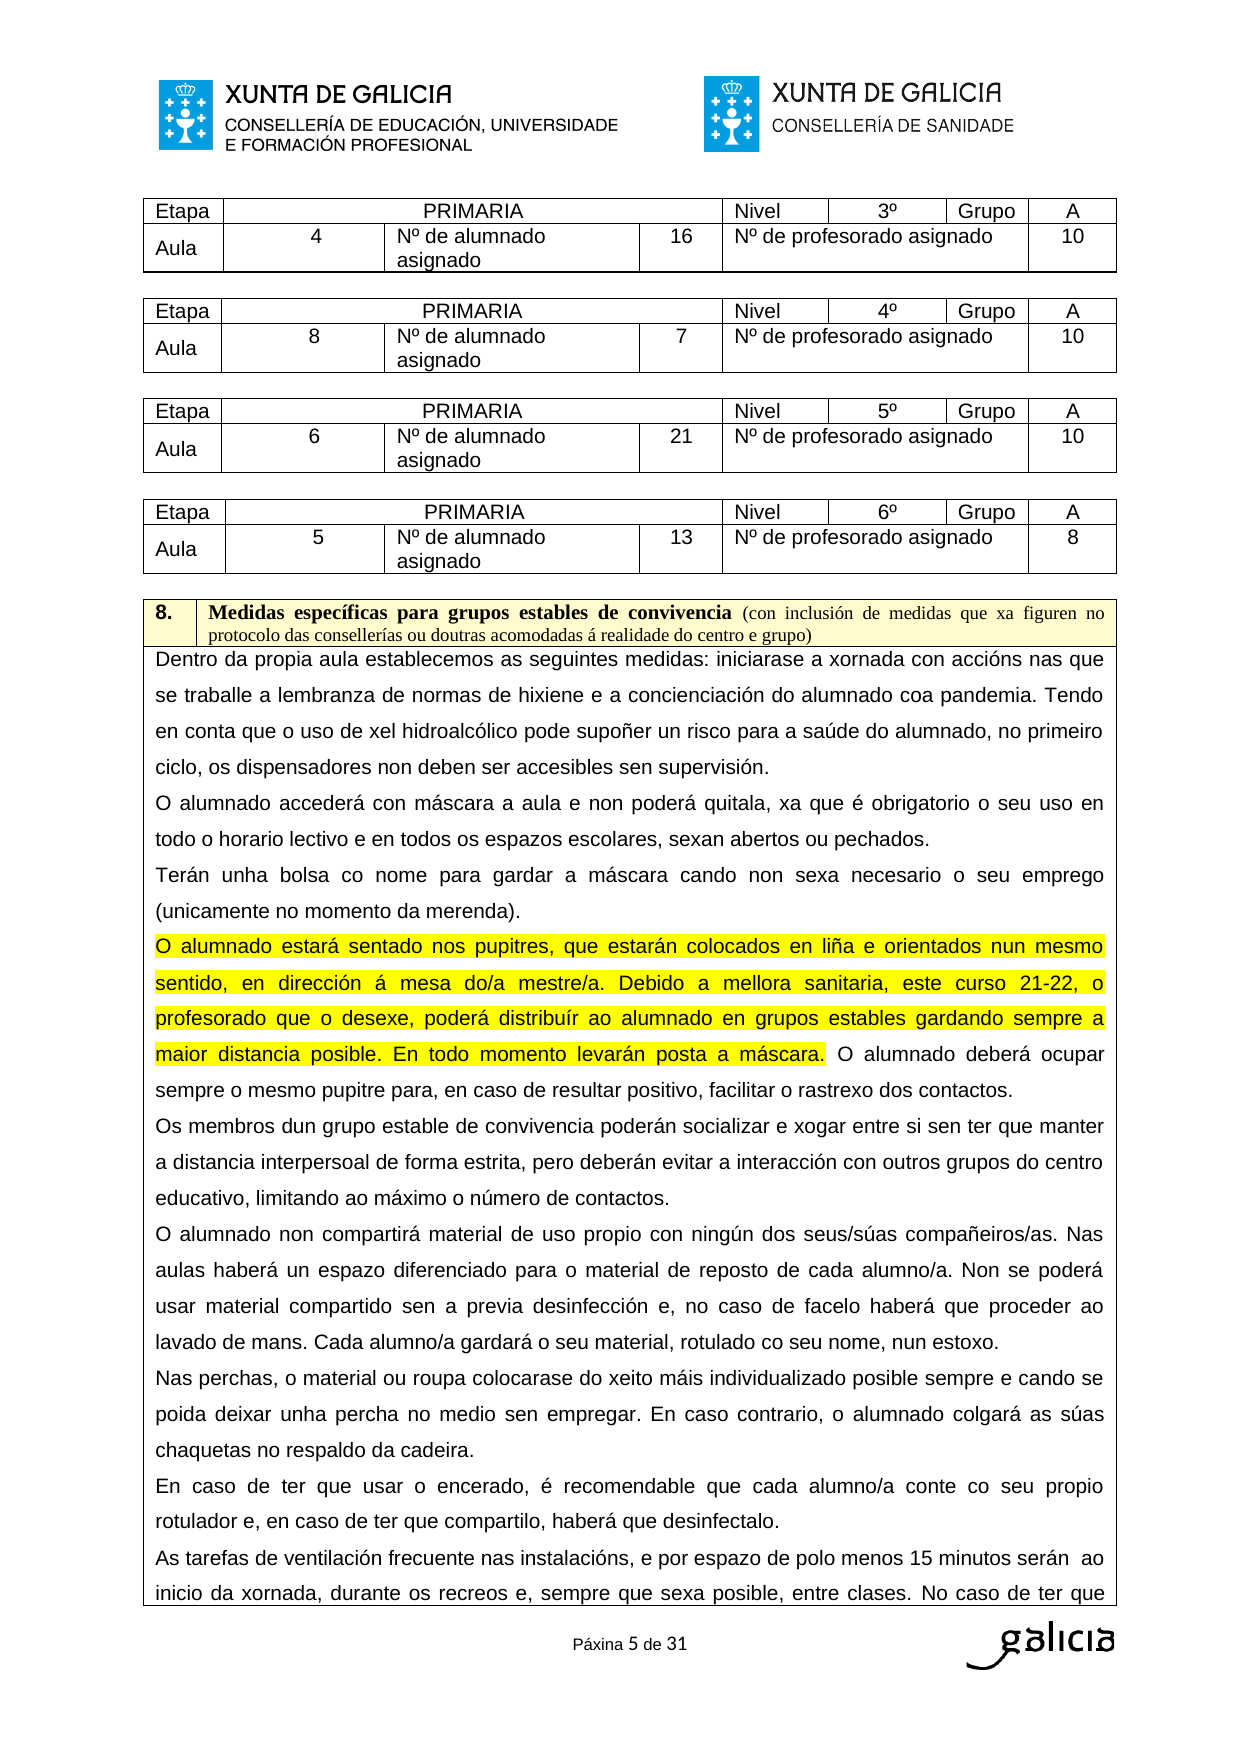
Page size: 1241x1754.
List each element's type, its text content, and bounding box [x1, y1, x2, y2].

table_cell 21 [640, 424, 722, 472]
table_cell Aula [144, 224, 223, 271]
table_header Medidas específicas para grupos estables de convivencia (con inclusión de medidas que xa figuren no protocolo das consellerías ou doutras acomodadas á realidade do centro e grupo) [197, 600, 1116, 646]
table_header A [1029, 299, 1116, 323]
table_cell 13 [640, 525, 722, 573]
table_header Etapa [144, 199, 223, 222]
table_cell 10 [1029, 324, 1116, 372]
table_cell 10 [1029, 224, 1116, 271]
table_cell Aula [144, 424, 221, 472]
table_cell 4 [224, 224, 384, 271]
table_header Grupo [947, 399, 1028, 423]
table_cell Nº de alumnado asignado [385, 324, 639, 372]
table_header Nivel [723, 500, 828, 524]
table_header Grupo [947, 299, 1028, 323]
table_header 5º [829, 399, 946, 423]
table_cell Aula [144, 525, 225, 573]
table_header 8. [144, 600, 196, 646]
table_header 6º [829, 500, 946, 524]
table_header Nivel [723, 199, 828, 222]
table_cell Dentro da propia aula establecemos as seguintes medidas: iniciarase a xornada con accións nas que se traballe a lembranza de normas de hixiene e a concienciación do alumnado coa pandemia. Tendo en conta que o uso de xel hidroalcólico pode supoñer un risco para a saúde do alumnado, no primeiro ciclo, os dispensadores non deben ser accesibles sen supervisión. O alumnado accederá con máscara a aula e non poderá quitala, xa que é obrigatorio o seu uso en todo o horario lectivo e en todos os espazos escolares, sexan abertos ou pechados. Terán unha bolsa co nome para gardar a máscara cando non sexa necesario o seu emprego (unicamente no momento da merenda). O alumnado estará sentado nos pupitres, que estarán colocados en liña e orientados nun mesmo sentido, en dirección á mesa do/a mestre/a. Debido a mellora sanitaria, este curso 21-22, o profesorado que o desexe, poderá distribuír ao alumnado en grupos estables gardando sempre a maior distancia posible. En todo momento levarán posta a máscara. O alumnado deberá ocupar sempre o mesmo pupitre para, en caso de resultar positivo, facilitar o rastrexo dos contactos. Os membros dun grupo estable de convivencia poderán socializar e xogar entre si sen ter que manter a distancia interpersoal de forma estrita, pero deberán evitar a interacción con outros grupos do centro educativo, limitando ao máximo o número de contactos. O alumnado non compartirá material de uso propio con ningún dos seus/súas compañeiros/as. Nas aulas haberá un espazo diferenciado para o material de reposto de cada alumno/a. Non se poderá usar material compartido sen a previa desinfección e, no caso de facelo haberá que proceder ao lavado de mans. Cada alumno/a gardará o seu material, rotulado co seu nome, nun estoxo. Nas perchas, o material ou roupa colocarase do xeito máis individualizado posible sempre e cando se poida deixar unha percha no medio sen empregar. En caso contrario, o alumnado colgará as súas chaquetas no respaldo da cadeira. En caso de ter que usar o encerado, é recomendable que cada alumno/a conte co seu propio rotulador e, en caso de ter que compartilo, haberá que desinfectalo. As tarefas de ventilación frecuente nas instalacións, e por espazo de polo menos 15 minutos serán ao inicio da xornada, durante os recreos e, sempre que sexa posible, entre clases. No caso de ter que [144, 647, 1116, 1605]
table_header PRIMARIA [222, 299, 722, 323]
table_cell Nº de alumnado asignado [385, 224, 639, 271]
table_header 3º [829, 199, 946, 222]
table_header Etapa [144, 299, 221, 323]
table_cell 8 [222, 324, 384, 372]
table_cell 10 [1029, 424, 1116, 472]
table_cell 16 [640, 224, 722, 271]
table_header A [1029, 199, 1116, 222]
table_cell Nº de profesorado asignado [723, 525, 1028, 573]
table_header A [1029, 500, 1116, 524]
table_cell 6 [222, 424, 384, 472]
table_header Grupo [947, 199, 1028, 222]
table_header Etapa [144, 399, 221, 423]
table_header Etapa [144, 500, 225, 524]
table_cell 7 [640, 324, 722, 372]
table_header Grupo [947, 500, 1028, 524]
table_header A [1029, 399, 1116, 423]
table_cell 5 [226, 525, 384, 573]
table_header 4º [829, 299, 946, 323]
table_cell Nº de profesorado asignado [723, 424, 1028, 472]
table_header PRIMARIA [222, 399, 722, 423]
table_header Nivel [723, 399, 828, 423]
table_header PRIMARIA [224, 199, 722, 222]
table_cell 8 [1029, 525, 1116, 573]
table_cell Nº de alumnado asignado [385, 424, 639, 472]
table_header PRIMARIA [226, 500, 722, 524]
table_cell Nº de profesorado asignado [723, 324, 1028, 372]
table_header Nivel [723, 299, 828, 323]
table_cell Nº de alumnado asignado [385, 525, 639, 573]
table_cell Aula [144, 324, 221, 372]
table_cell Nº de profesorado asignado [723, 224, 1028, 271]
